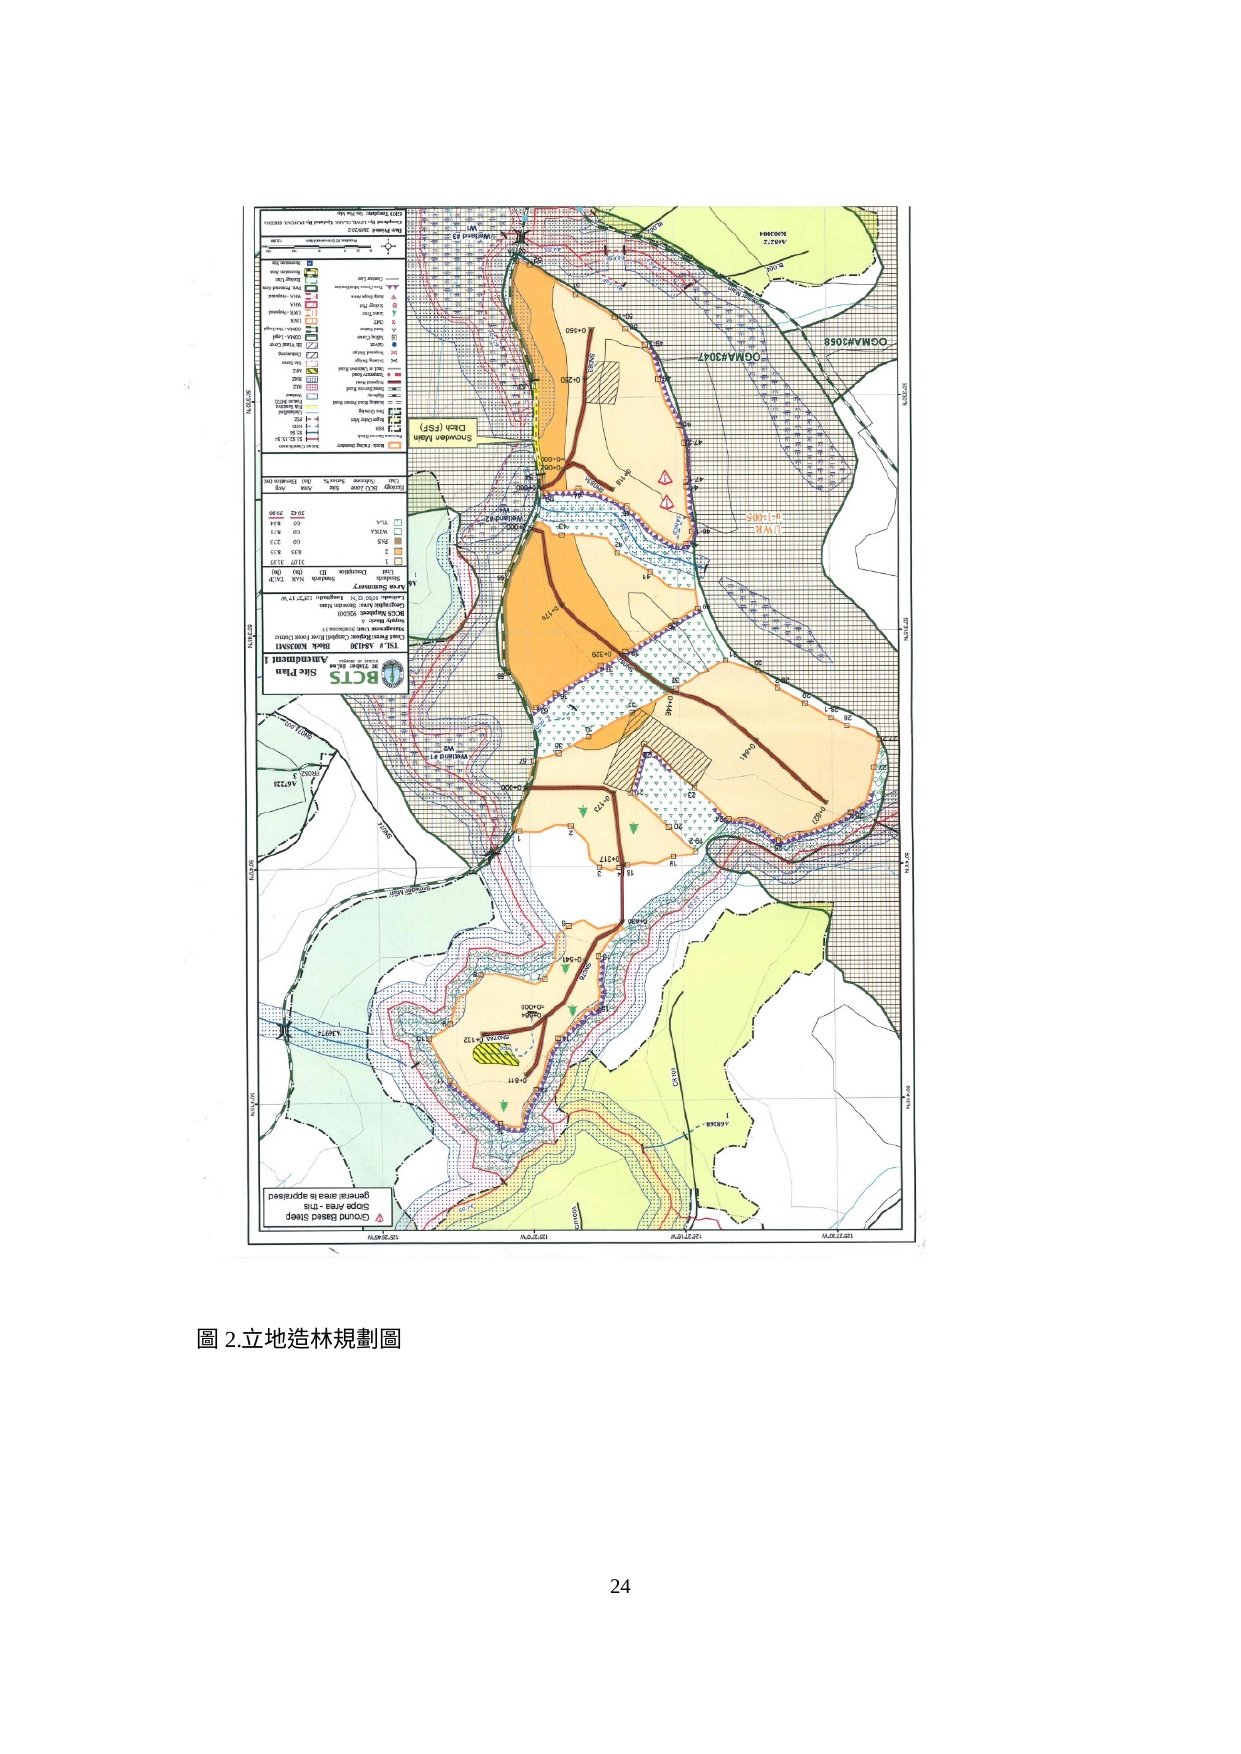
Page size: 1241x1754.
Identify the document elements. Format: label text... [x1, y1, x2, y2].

picture [179, 202, 930, 1263]
text 圖 2.立地造林規劃圖 [150, 1319, 1090, 1356]
